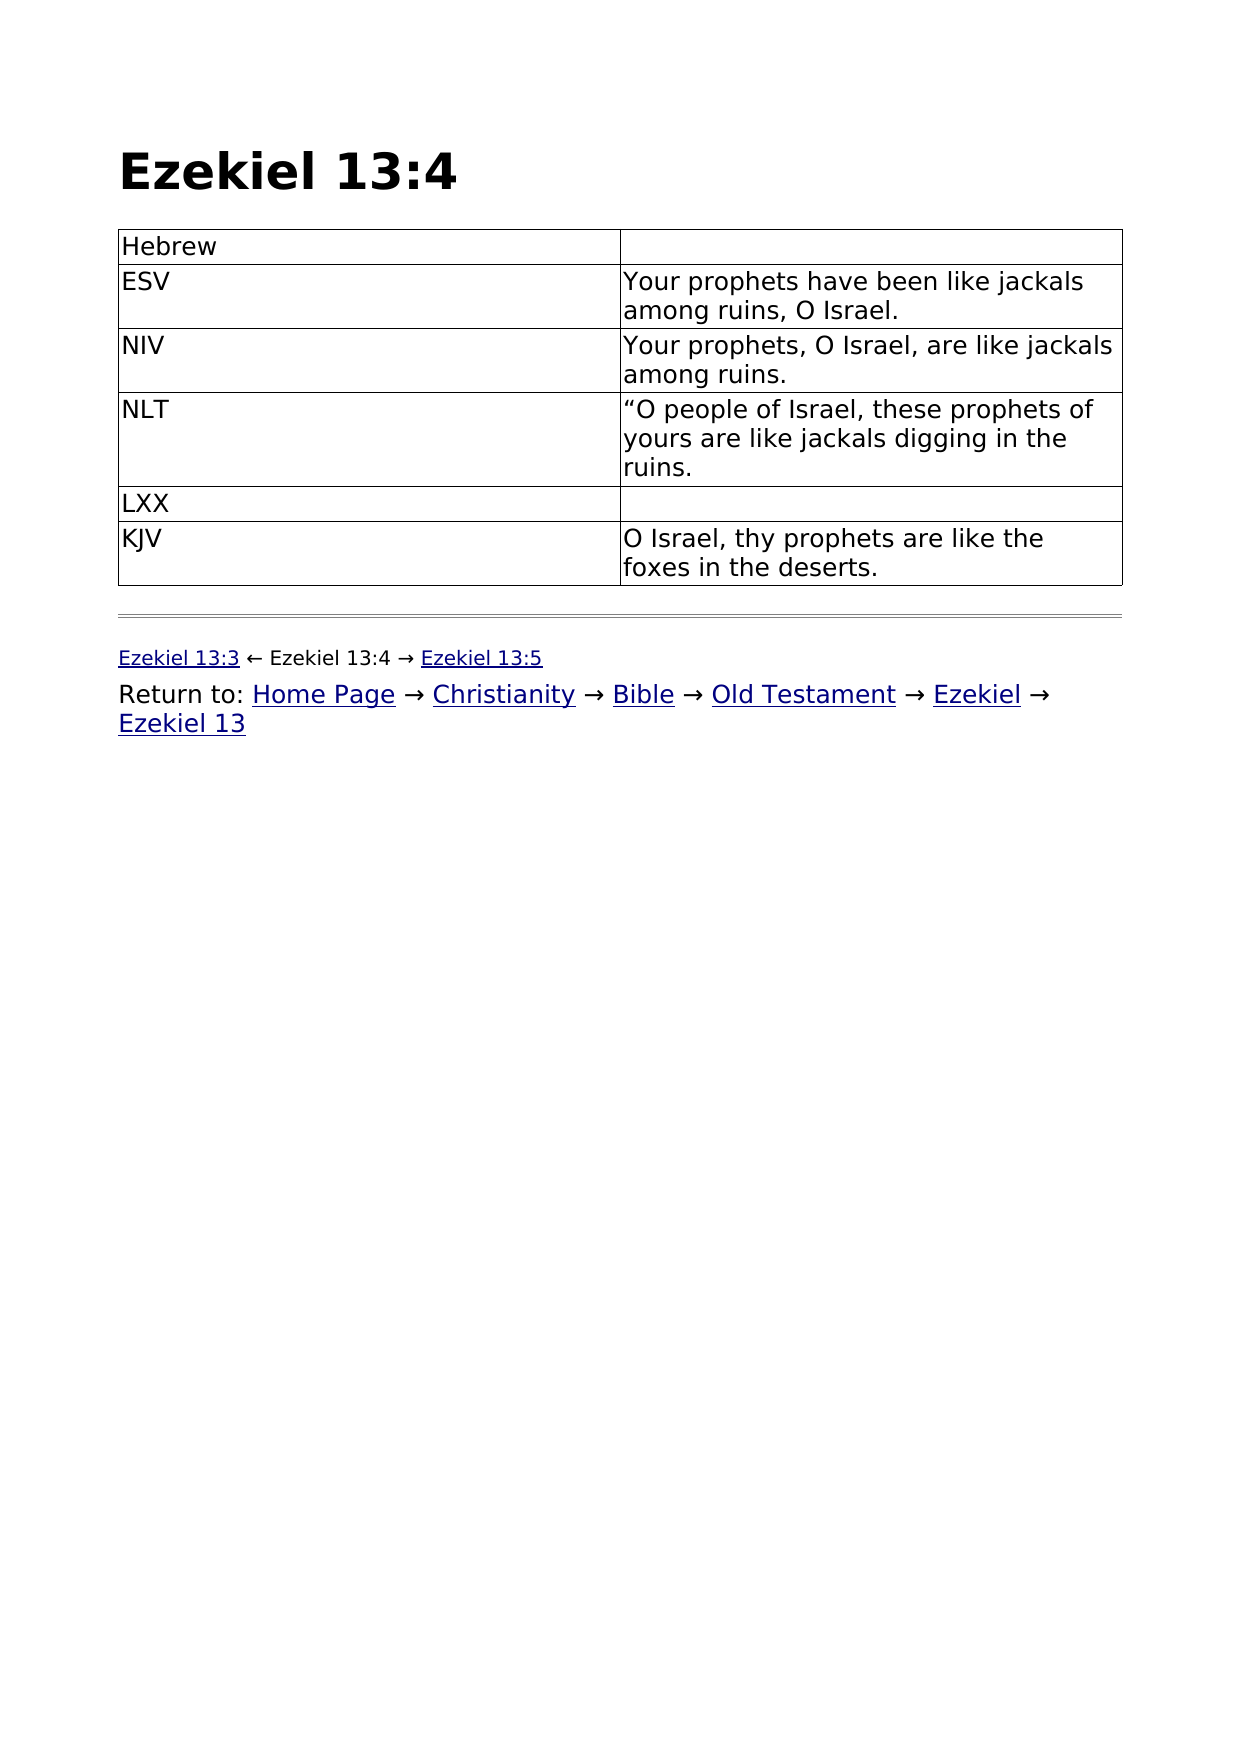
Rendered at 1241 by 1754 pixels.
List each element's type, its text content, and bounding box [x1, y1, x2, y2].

text Return to: Home Page → Christianity → Bible → Old Testament → Ezekiel → Ezekiel 13 [118, 680, 1122, 739]
table_cell LXX [119, 487, 620, 521]
table_header Hebrew [119, 230, 620, 264]
table_cell KJV [119, 522, 620, 585]
table_cell NLT [119, 393, 620, 486]
table_cell Your prophets, O Israel, are like jackals among ruins. [621, 329, 1122, 392]
table_cell ESV [119, 265, 620, 328]
text Ezekiel 13:3 ← Ezekiel 13:4 → Ezekiel 13:5 [118, 646, 1122, 680]
table_header [621, 230, 1122, 264]
table_cell Your prophets have been like jackals among ruins, O Israel. [621, 265, 1122, 328]
table_cell O Israel, thy prophets are like the foxes in the deserts. [621, 522, 1122, 585]
table_cell NIV [119, 329, 620, 392]
subtitle Ezekiel 13:4 [118, 143, 1122, 201]
table_cell [621, 487, 1122, 521]
table_cell “O people of Israel, these prophets of yours are like jackals digging in the ruins. [621, 393, 1122, 486]
